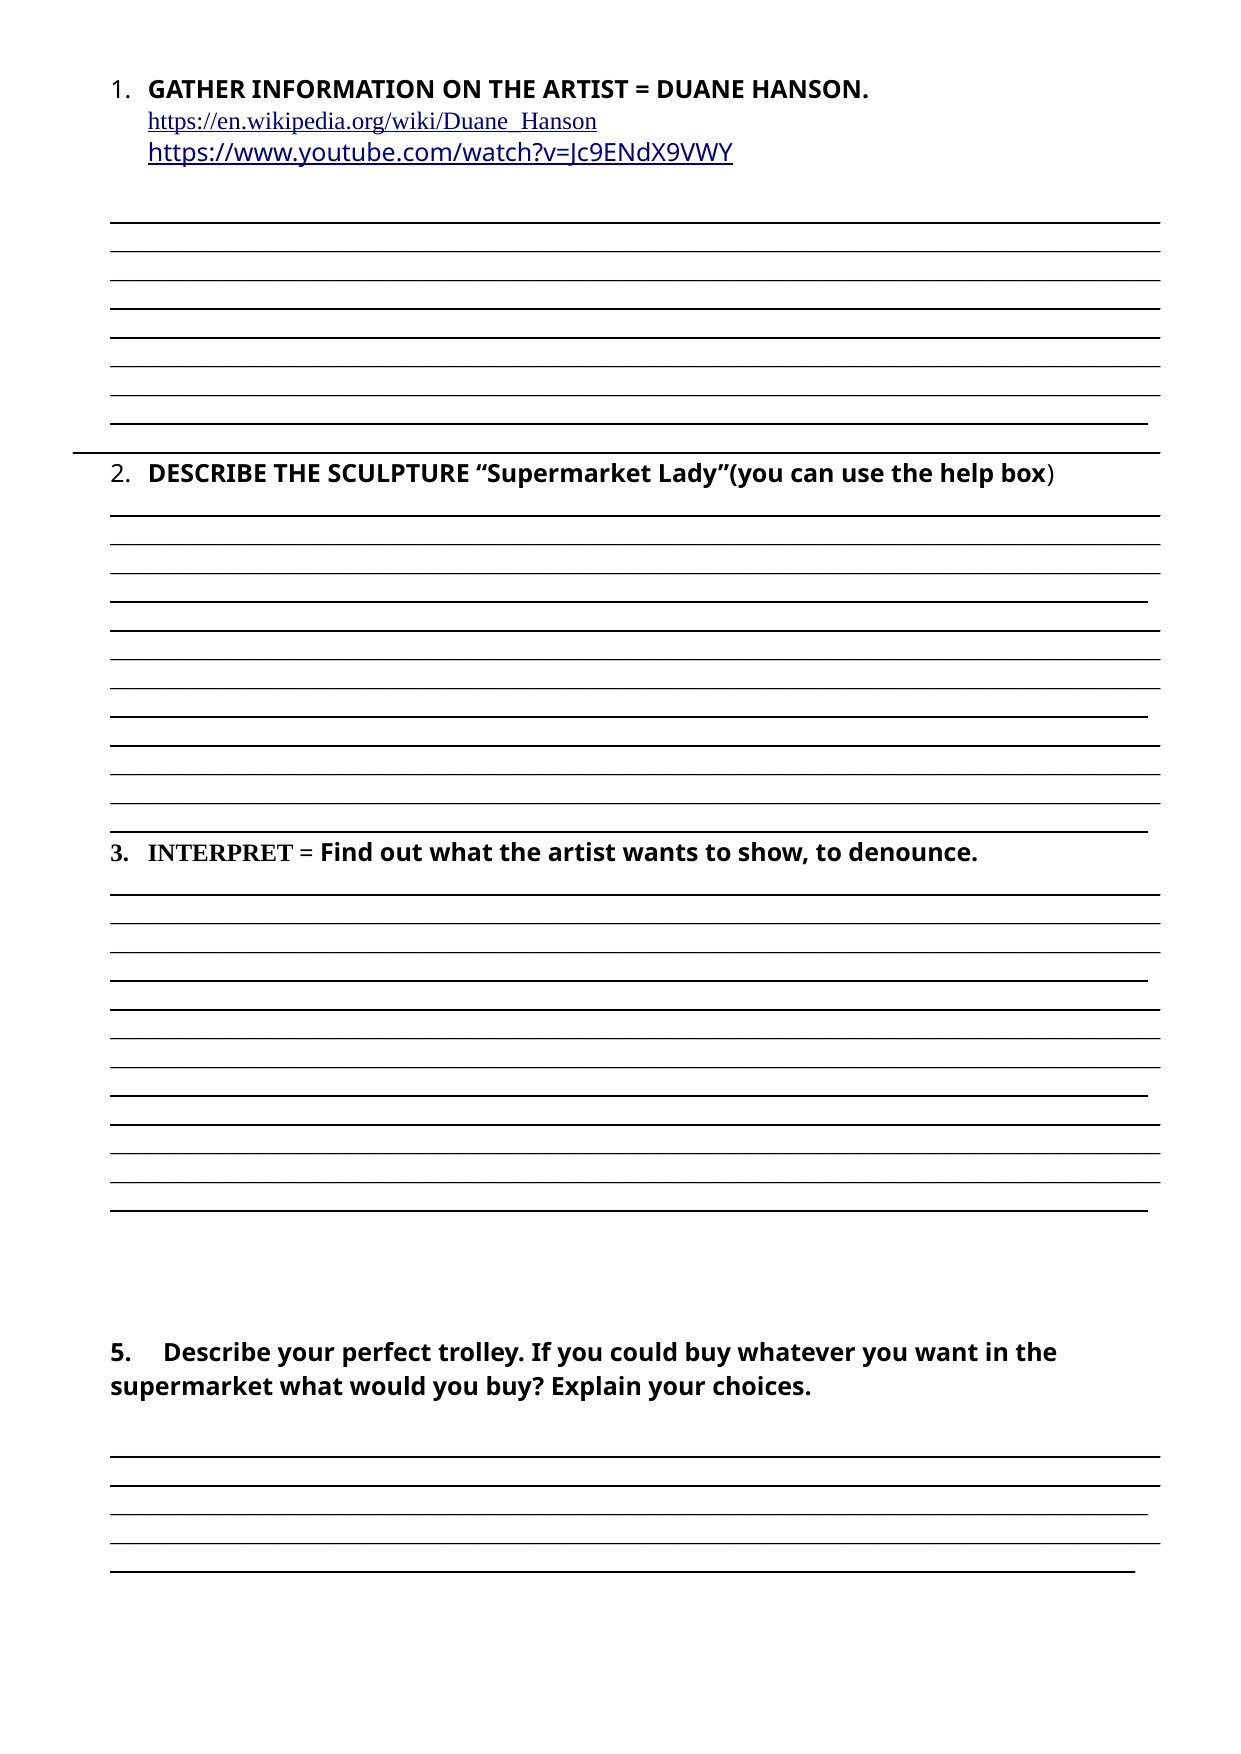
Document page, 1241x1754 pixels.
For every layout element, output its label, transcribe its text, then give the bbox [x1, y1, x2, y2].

text ____________________________________________________________________________________________________________________________________________________________________________________________________________________________________________________________ [110, 1099, 1161, 1185]
text ____________________________________________________________________________________________________________________________________________________________________________________________________________________________________________________________ [110, 490, 1161, 576]
text ___________________________________________________________________________________________________________________________________________________________________________________________________________________________________________________________ [110, 1431, 1161, 1518]
text ___________________________________________________________________________________ [110, 1070, 1161, 1099]
text ___________________________________________________________________________________ [110, 806, 1161, 835]
list DESCRIBE THE SCULPTURE “Supermarket Lady”(you can use the help box) [110, 456, 1161, 490]
text _______________________________________________________________________________________ [73, 427, 1161, 456]
text ___________________________________________________________________________________ [110, 691, 1161, 720]
text ____________________________________________________________________________________________________________________________________________________________________________________________________________________________________________________________ [110, 869, 1161, 955]
text _______________________________________________________________________________________________________________________________________________________________________________________________________________________________________________________________________________________________________________________________________________________________________________________________________________________________________________________________________________________________________________________________________________________________________________________________________________________________________________________________________________________________ [110, 197, 1161, 427]
text 5. Describe your perfect trolley. If you could buy whatever you want in the supermarket what would you buy? Explain your choices. [110, 1334, 1161, 1403]
text 3. INTERPRET = Find out what the artist wants to show, to denounce. [73, 835, 1161, 869]
text ____________________________________________________________________________________________________________________________________________________________________________________________________________________________________________________________ [110, 720, 1161, 806]
text ______________________________________________________________________________________________________________________________________________________________________ [110, 1518, 1161, 1575]
text ___________________________________________________________________________________ [110, 1185, 1161, 1214]
text ___________________________________________________________________________________ [110, 955, 1161, 984]
text ____________________________________________________________________________________________________________________________________________________________________________________________________________________________________________________________ [110, 984, 1161, 1070]
text ____________________________________________________________________________________________________________________________________________________________________________________________________________________________________________________________ [110, 605, 1161, 691]
list https://www.youtube.com/watch?v=Jc9ENdX9VWY [110, 134, 1161, 168]
text ___________________________________________________________________________________ [110, 576, 1161, 605]
list GATHER INFORMATION ON THE ARTIST = DUANE HANSON. https://en.wikipedia.org/wiki/Duane_Hanson [110, 72, 1161, 134]
